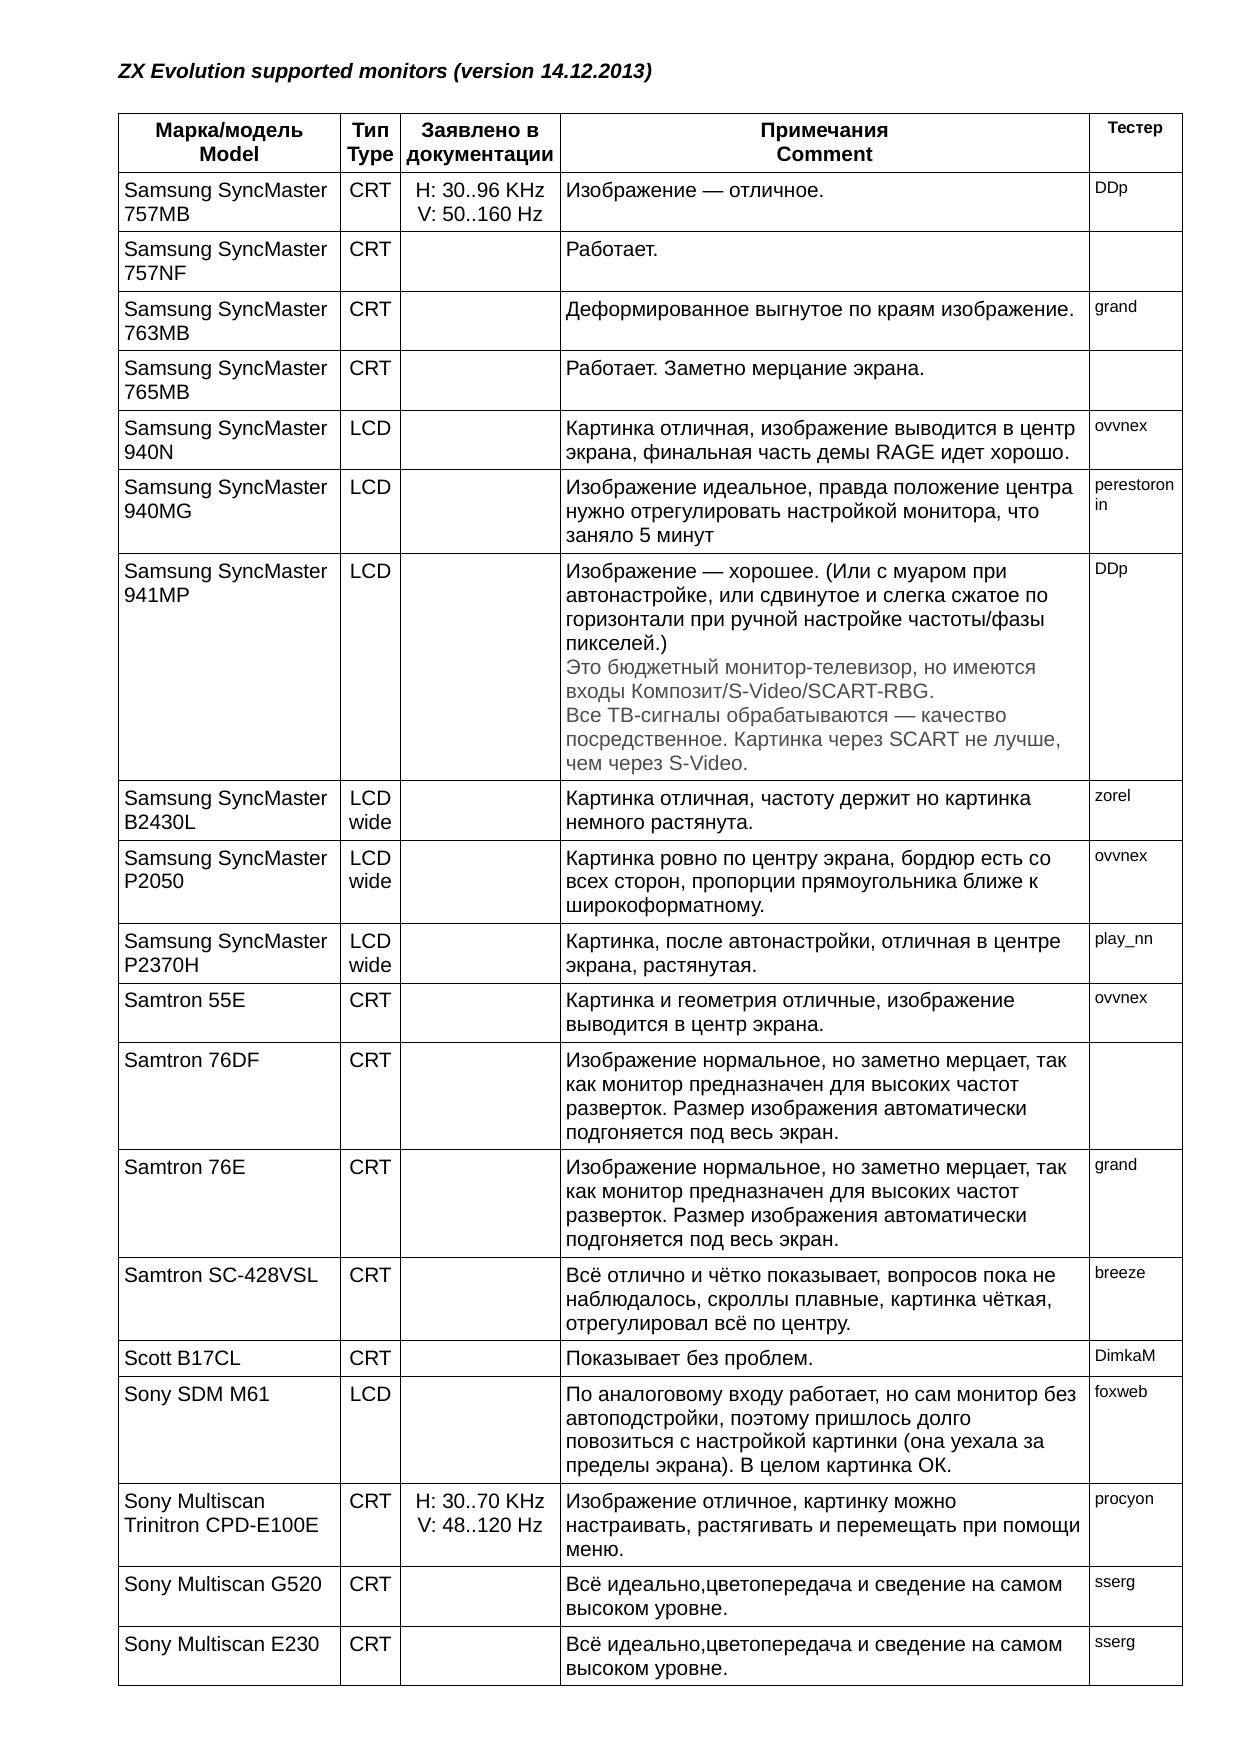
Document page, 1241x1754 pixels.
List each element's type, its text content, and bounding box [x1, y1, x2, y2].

table_cell LCD wide [341, 781, 400, 839]
table_cell Картинка ровно по центру экрана, бордюр есть со всех сторон, пропорции прямоугольника ближе к широкоформатному. [561, 841, 1089, 923]
table_cell [1090, 351, 1182, 410]
table_cell Картинка, после автонастройки, отличная в центре экрана, растянутая. [561, 924, 1089, 982]
table_cell Картинка отличная, изображение выводится в центр экрана, финальная часть демы RAGE идет хорошо. [561, 411, 1089, 469]
table_cell Scott B17CL [119, 1341, 340, 1376]
table_cell Samsung SyncMaster 940N [119, 411, 340, 469]
table_cell CRT [341, 1627, 400, 1685]
table_header Заявлено в документации [401, 114, 560, 172]
table_cell Samtron 76DF [119, 1043, 340, 1149]
table_cell zorel [1090, 781, 1182, 839]
table_cell [401, 232, 560, 291]
table_cell Работает. Заметно мерцание экрана. [561, 351, 1089, 410]
table_cell Samsung SyncMaster 940MG [119, 470, 340, 553]
table_cell grand [1090, 1150, 1182, 1257]
table_cell play_nn [1090, 924, 1182, 982]
table_cell Samsung SyncMaster 763MB [119, 292, 340, 350]
table_cell [401, 411, 560, 469]
table_cell Samtron SC-428VSL [119, 1258, 340, 1340]
table_cell Samtron 55E [119, 984, 340, 1042]
table_cell LCD wide [341, 924, 400, 982]
table_cell Картинка отличная, частоту держит но картинка немного растянута. [561, 781, 1089, 839]
table_cell Картинка и геометрия отличные, изображение выводится в центр экрана. [561, 984, 1089, 1042]
table_cell H: 30..96 KHz V: 50..160 Hz [401, 173, 560, 231]
table_cell Samsung SyncMaster B2430L [119, 781, 340, 839]
table_cell [401, 1258, 560, 1340]
table_cell LCD [341, 470, 400, 553]
table_cell Samsung SyncMaster 765MB [119, 351, 340, 410]
table_cell LCD [341, 1377, 400, 1483]
table_cell Samsung SyncMaster 941MP [119, 554, 340, 780]
table_cell [401, 924, 560, 982]
table_cell [401, 1043, 560, 1149]
table_cell CRT [341, 292, 400, 350]
table_cell CRT [341, 232, 400, 291]
table_cell Sony Multiscan Trinitron CPD-E100E [119, 1484, 340, 1566]
table_cell ovvnex [1090, 984, 1182, 1042]
table_cell LCD [341, 411, 400, 469]
table_cell Samtron 76E [119, 1150, 340, 1257]
table_cell Изображение нормальное, но заметно мерцает, так как монитор предназначен для высоких частот разверток. Размер изображения автоматически подгоняется под весь экран. [561, 1150, 1089, 1257]
table_cell Изображение идеальное, правда положение центра нужно отрегулировать настройкой монитора, что заняло 5 минут [561, 470, 1089, 553]
table_cell CRT [341, 984, 400, 1042]
table_cell ovvnex [1090, 841, 1182, 923]
table_cell [401, 781, 560, 839]
table_cell [401, 351, 560, 410]
table_cell perestoronin [1090, 470, 1182, 553]
table_cell Показывает без проблем. [561, 1341, 1089, 1376]
table_cell Изображение — отличное. [561, 173, 1089, 231]
table_cell Работает. [561, 232, 1089, 291]
table_cell LCD [341, 554, 400, 780]
table_cell CRT [341, 1484, 400, 1566]
table_cell DDp [1090, 554, 1182, 780]
table_cell Samsung SyncMaster P2370H [119, 924, 340, 982]
table_cell [401, 1150, 560, 1257]
table_header Тестер [1090, 114, 1182, 172]
table_cell CRT [341, 1341, 400, 1376]
table_cell ovvnex [1090, 411, 1182, 469]
table_cell CRT [341, 173, 400, 231]
table_cell CRT [341, 1567, 400, 1626]
table_cell [401, 470, 560, 553]
table_cell Деформированное выгнутое по краям изображение. [561, 292, 1089, 350]
table_cell [401, 1341, 560, 1376]
table_cell CRT [341, 351, 400, 410]
table_cell breeze [1090, 1258, 1182, 1340]
table_cell procyon [1090, 1484, 1182, 1566]
table_cell Samsung SyncMaster P2050 [119, 841, 340, 923]
table_cell H: 30..70 KHz V: 48..120 Hz [401, 1484, 560, 1566]
table_cell sserg [1090, 1567, 1182, 1626]
table_cell [1090, 1043, 1182, 1149]
table_cell Samsung SyncMaster 757MB [119, 173, 340, 231]
table_cell Sony Multiscan E230 [119, 1627, 340, 1685]
table_cell CRT [341, 1258, 400, 1340]
table_cell [401, 292, 560, 350]
table_cell [401, 1377, 560, 1483]
table_cell [401, 984, 560, 1042]
table_cell Изображение отличное, картинку можно настраивать, растягивать и перемещать при помощи меню. [561, 1484, 1089, 1566]
table_cell sserg [1090, 1627, 1182, 1685]
table_cell [401, 1567, 560, 1626]
table_cell foxweb [1090, 1377, 1182, 1483]
table_cell Всё идеально,цветопередача и сведение на самом высоком уровне. [561, 1627, 1089, 1685]
table_cell DimkaM [1090, 1341, 1182, 1376]
table_cell Sony Multiscan G520 [119, 1567, 340, 1626]
table_cell [401, 1627, 560, 1685]
table_cell LCD wide [341, 841, 400, 923]
table_cell CRT [341, 1043, 400, 1149]
table_cell Всё отлично и чётко показывает, вопросов пока не наблюдалось, скроллы плавные, картинка чёткая, отрегулировал всё по центру. [561, 1258, 1089, 1340]
table_header Примечания Comment [561, 114, 1089, 172]
table_cell Изображение — хорошее. (Или с муаром при автонастройке, или сдвинутое и слегка сжатое по горизонтали при ручной настройке частоты/фазы пикселей.) Это бюджетный монитор-телевизор, но имеются входы Композит/S-Video/SCART-RBG. Все ТВ-сигналы обрабатываются — качество посредственное. Картинка через SCART не лучше, чем через S-Video. [561, 554, 1089, 780]
table_cell [1090, 232, 1182, 291]
table_cell Изображение нормальное, но заметно мерцает, так как монитор предназначен для высоких частот разверток. Размер изображения автоматически подгоняется под весь экран. [561, 1043, 1089, 1149]
table_header Марка/модель Model [119, 114, 340, 172]
table_cell Samsung SyncMaster 757NF [119, 232, 340, 291]
table_header Тип Type [341, 114, 400, 172]
table_cell DDp [1090, 173, 1182, 231]
table_cell Всё идеально,цветопередача и сведение на самом высоком уровне. [561, 1567, 1089, 1626]
table_cell Sony SDM M61 [119, 1377, 340, 1483]
table_cell По аналоговому входу работает, но сам монитор без автоподстройки, поэтому пришлось долго повозиться с настройкой картинки (она уехала за пределы экрана). В целом картинка ОК. [561, 1377, 1089, 1483]
table_cell grand [1090, 292, 1182, 350]
table_cell CRT [341, 1150, 400, 1257]
table_cell [401, 841, 560, 923]
table_cell [401, 554, 560, 780]
